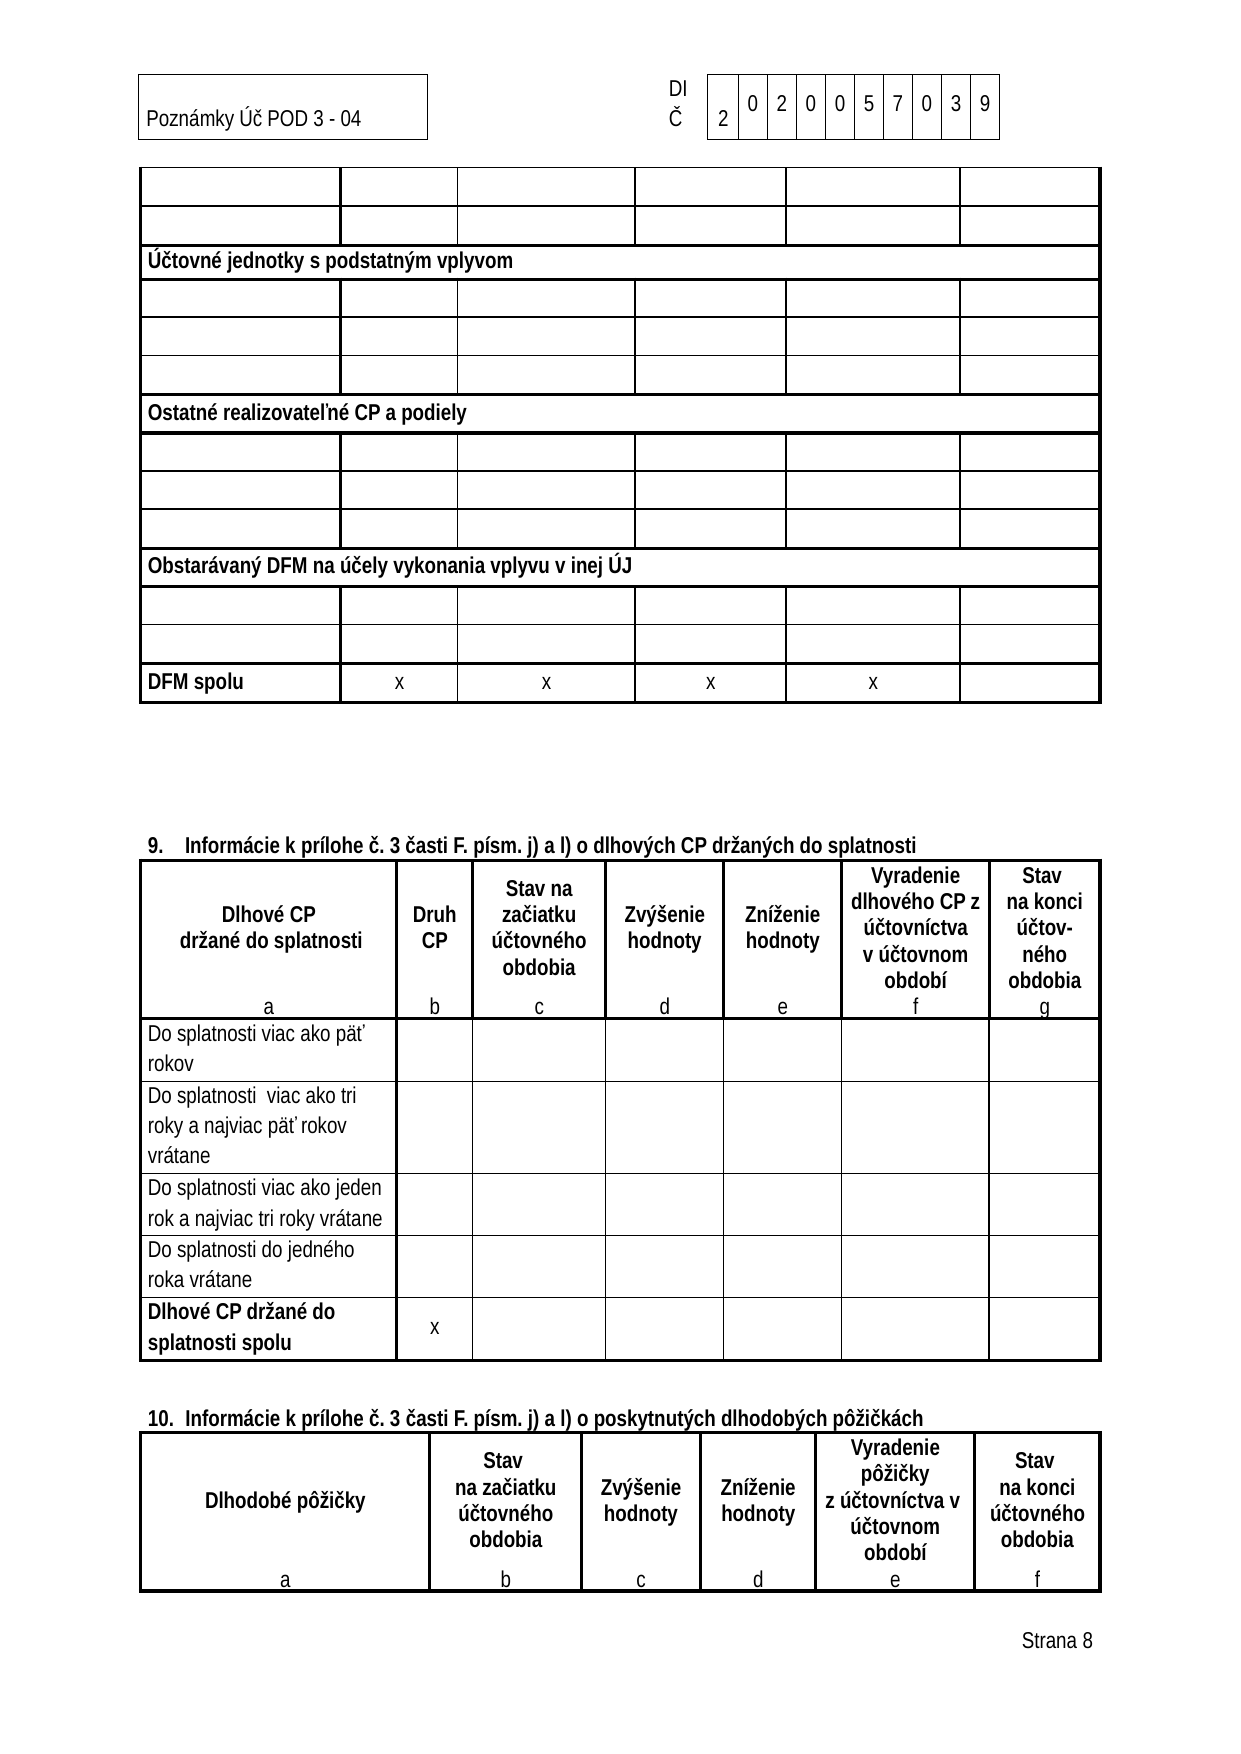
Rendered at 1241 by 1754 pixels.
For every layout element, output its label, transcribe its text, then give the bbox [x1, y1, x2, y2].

table_cell [606, 1082, 723, 1173]
table_cell [142, 588, 339, 624]
table_cell [961, 168, 1098, 205]
table_cell [606, 1236, 723, 1297]
table_cell Obstarávaný DFM na účely vykonania vplyvu v inej ÚJ [142, 550, 1098, 585]
table_cell [787, 207, 959, 243]
table_cell [636, 588, 785, 624]
table_cell [636, 207, 785, 243]
table_cell d [702, 1566, 814, 1589]
table_header Zvýšenie hodnoty [607, 862, 722, 993]
table_cell [636, 435, 785, 470]
table_cell [724, 1020, 841, 1081]
table_cell [842, 1020, 988, 1081]
table_header Zníženie hodnoty [725, 862, 840, 993]
table_cell [142, 435, 339, 470]
table_cell [787, 510, 959, 547]
table_cell [961, 665, 1098, 701]
table_cell [787, 318, 959, 354]
table_cell [787, 281, 959, 316]
table_cell [142, 281, 339, 316]
table_cell [473, 1174, 605, 1235]
table_cell [342, 588, 457, 624]
table_cell [398, 1020, 472, 1081]
table_cell [142, 207, 339, 243]
table_header Stav na konci účtovného obdobia [976, 1434, 1098, 1566]
table_cell [606, 1298, 723, 1359]
table_cell [142, 625, 339, 662]
table_cell f [976, 1566, 1098, 1589]
table_cell [458, 472, 634, 508]
table_cell [458, 510, 634, 547]
table_cell [724, 1298, 841, 1359]
table_cell [342, 435, 457, 470]
table_cell [961, 356, 1098, 393]
table_cell [606, 1020, 723, 1081]
table_header Dlhové CP držané do splatnosti [142, 862, 395, 993]
table_header Dlhodobé pôžičky [142, 1434, 428, 1566]
table_cell [398, 1174, 472, 1235]
table_cell [473, 1236, 605, 1297]
table_cell x [342, 665, 457, 701]
table_cell b [431, 1566, 580, 1589]
table_header Stav na začiatku účtovného obdobia [431, 1434, 580, 1566]
table_cell [990, 1236, 1098, 1297]
table_cell e [725, 993, 840, 1017]
table_cell [142, 510, 339, 547]
table_cell [961, 472, 1098, 508]
table_cell [990, 1082, 1098, 1173]
table_cell [990, 1020, 1098, 1081]
table_cell [142, 168, 339, 205]
table_cell [961, 318, 1098, 354]
table_cell [636, 168, 785, 205]
table_header Stav na konci účtov-ného obdobia [991, 862, 1098, 993]
table_cell x [636, 665, 785, 701]
table_cell Ostatné realizovateľné CP a podiely [142, 396, 1098, 431]
table_header Vyradenie dlhového CP z účtovníctva v účtovnom období [843, 862, 988, 993]
table_cell Do splatnosti do jedného roka vrátane [142, 1236, 395, 1297]
table_cell [342, 281, 457, 316]
table_cell c [583, 1566, 699, 1589]
table_cell [787, 435, 959, 470]
title Informácie k prílohe č. 3 časti F. písm. j) a l) o poskytnutých dlhodobých pôžičkách [148, 1404, 1093, 1431]
table_cell [636, 625, 785, 662]
table_cell [458, 435, 634, 470]
table_cell x [787, 665, 959, 701]
table_cell [142, 356, 339, 393]
table_cell d [607, 993, 722, 1017]
table_cell [636, 356, 785, 393]
table_cell [842, 1082, 988, 1173]
table_cell e [817, 1566, 973, 1589]
table_cell [458, 207, 634, 243]
table_cell [636, 318, 785, 354]
table_cell [458, 625, 634, 662]
table_cell [842, 1298, 988, 1359]
table_header Zvýšenie hodnoty [583, 1434, 699, 1566]
table_cell [398, 1236, 472, 1297]
table_cell [342, 207, 457, 243]
table_cell [458, 318, 634, 354]
table_header Zníženie hodnoty [702, 1434, 814, 1566]
table_cell g [991, 993, 1098, 1017]
table_cell [787, 472, 959, 508]
table_cell [342, 168, 457, 205]
table_cell [961, 588, 1098, 624]
table_cell [458, 588, 634, 624]
table_cell Do splatnosti viac ako päť rokov [142, 1020, 395, 1081]
table_cell [473, 1298, 605, 1359]
table_cell [961, 435, 1098, 470]
table_cell [142, 318, 339, 354]
table_cell [458, 168, 634, 205]
table_cell [636, 281, 785, 316]
table_cell [606, 1174, 723, 1235]
table_cell [961, 207, 1098, 243]
table_cell c [474, 993, 604, 1017]
table_cell [961, 281, 1098, 316]
table_cell [787, 588, 959, 624]
table_cell x [398, 1298, 472, 1359]
table_cell a [142, 1566, 428, 1589]
table_cell [787, 168, 959, 205]
table_cell [458, 356, 634, 393]
table_cell [724, 1174, 841, 1235]
table_header Vyradenie pôžičky z účtovníctva v účtovnom období [817, 1434, 973, 1566]
table_cell [473, 1082, 605, 1173]
table_header Stav na začiatku účtovného obdobia [474, 862, 604, 993]
table_cell [342, 318, 457, 354]
table_cell [636, 472, 785, 508]
table_cell [724, 1082, 841, 1173]
table_cell [724, 1236, 841, 1297]
table_cell [787, 356, 959, 393]
table_cell b [398, 993, 471, 1017]
table_cell a [142, 993, 395, 1017]
table_cell Do splatnosti viac ako jeden rok a najviac tri roky vrátane [142, 1174, 395, 1235]
table_cell [636, 510, 785, 547]
table_header Druh CP [398, 862, 471, 993]
table_cell [398, 1082, 472, 1173]
table_cell Dlhové CP držané do splatnosti spolu [142, 1298, 395, 1359]
table_cell f [843, 993, 988, 1017]
table_cell [473, 1020, 605, 1081]
table_cell [990, 1174, 1098, 1235]
table_cell [342, 356, 457, 393]
table_cell [990, 1298, 1098, 1359]
table_cell Do splatnosti viac ako tri roky a najviac päť rokov vrátane [142, 1082, 395, 1173]
table_cell Účtovné jednotky s podstatným vplyvom [142, 247, 1098, 278]
table_cell [787, 625, 959, 662]
table_cell [842, 1236, 988, 1297]
table_cell x [458, 665, 634, 701]
table_cell [142, 472, 339, 508]
table_cell [961, 625, 1098, 662]
table_cell DFM spolu [142, 665, 339, 701]
table_cell [342, 510, 457, 547]
table_cell [458, 281, 634, 316]
table_cell [842, 1174, 988, 1235]
table_cell [342, 625, 457, 662]
table_cell [961, 510, 1098, 547]
table_cell [342, 472, 457, 508]
title Informácie k prílohe č. 3 časti F. písm. j) a l) o dlhových CP držaných do splatnosti [148, 832, 1093, 858]
